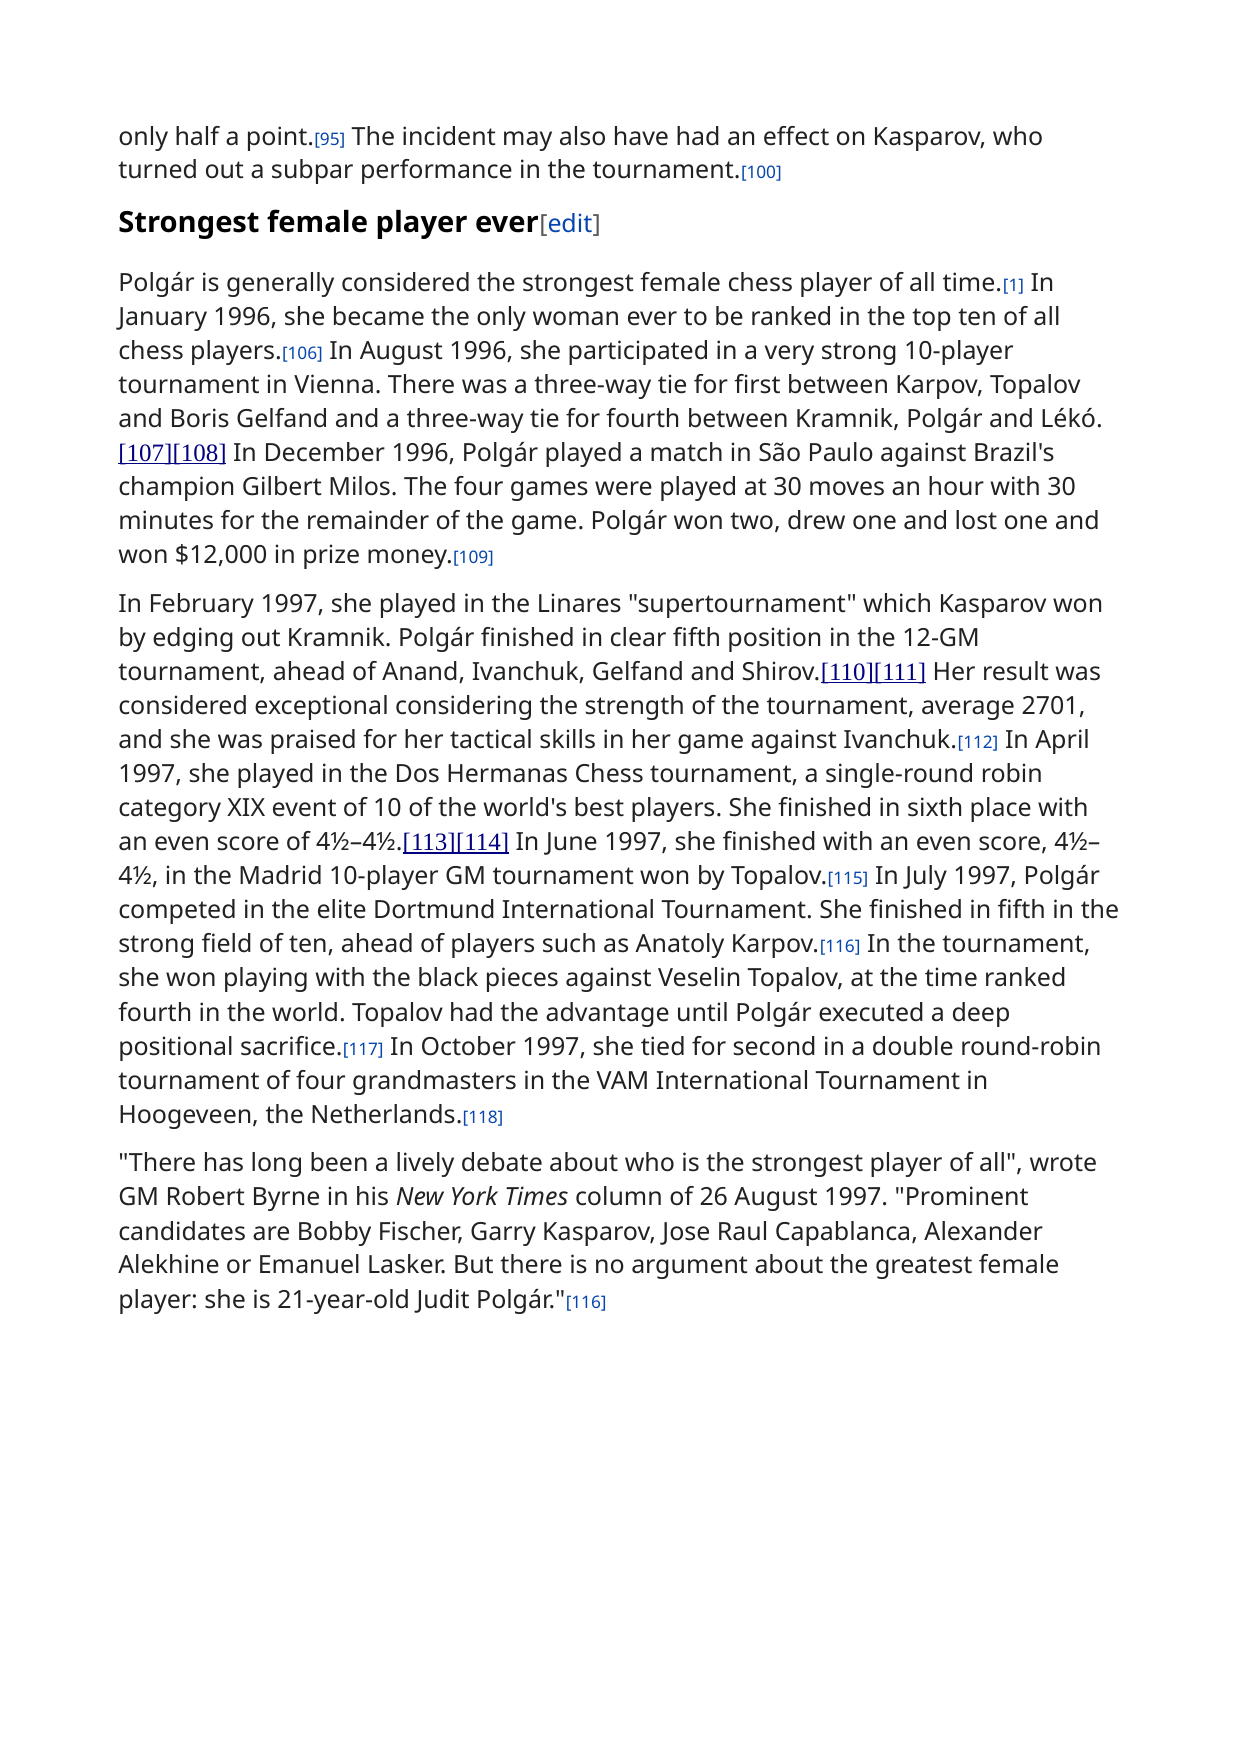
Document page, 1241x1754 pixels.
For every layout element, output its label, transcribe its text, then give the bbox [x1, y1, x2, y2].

text only half a point.[95] The incident may also have had an effect on Kasparov, who turned out a subpar performance in the tournament.[100] [118, 118, 1122, 186]
text In February 1997, she played in the Linares "supertournament" which Kasparov won by edging out Kramnik. Polgár finished in clear fifth position in the 12-GM tournament, ahead of Anand, Ivanchuk, Gelfand and Shirov.[110][111] Her result was considered exceptional considering the strength of the tournament, average 2701, and she was praised for her tactical skills in her game against Ivanchuk.[112] In April 1997, she played in the Dos Hermanas Chess tournament, a single-round robin category XIX event of 10 of the world's best players. She finished in sixth place with an even score of 4½–4½.[113][114] In June 1997, she finished with an even score, 4½–4½, in the Madrid 10-player GM tournament won by Topalov.[115] In July 1997, Polgár competed in the elite Dortmund International Tournament. She finished in fifth in the strong field of ten, ahead of players such as Anatoly Karpov.[116] In the tournament, she won playing with the black pieces against Veselin Topalov, at the time ranked fourth in the world. Topalov had the advantage until Polgár executed a deep positional sacrifice.[117] In October 1997, she tied for second in a double round-robin tournament of four grandmasters in the VAM International Tournament in Hoogeveen, the Netherlands.[118] [118, 585, 1122, 1130]
text "There has long been a lively debate about who is the strongest player of all", wrote GM Robert Byrne in his New York Times column of 26 August 1997. "Prominent candidates are Bobby Fischer, Garry Kasparov, Jose Raul Capablanca, Alexander Alekhine or Emanuel Lasker. But there is no argument about the greatest female player: she is 21-year-old Judit Polgár."[116] [118, 1145, 1122, 1315]
subtitle Strongest female player ever[edit] [118, 201, 1122, 241]
text Polgár is generally considered the strongest female chess player of all time.[1] In January 1996, she became the only woman ever to be ranked in the top ten of all chess players.[106] In August 1996, she participated in a very strong 10-player tournament in Vienna. There was a three-way tie for first between Karpov, Topalov and Boris Gelfand and a three-way tie for fourth between Kramnik, Polgár and Lékó.[107][108] In December 1996, Polgár played a match in São Paulo against Brazil's champion Gilbert Milos. The four games were played at 30 moves an hour with 30 minutes for the remainder of the game. Polgár won two, drew one and lost one and won $12,000 in prize money.[109] [118, 264, 1122, 571]
